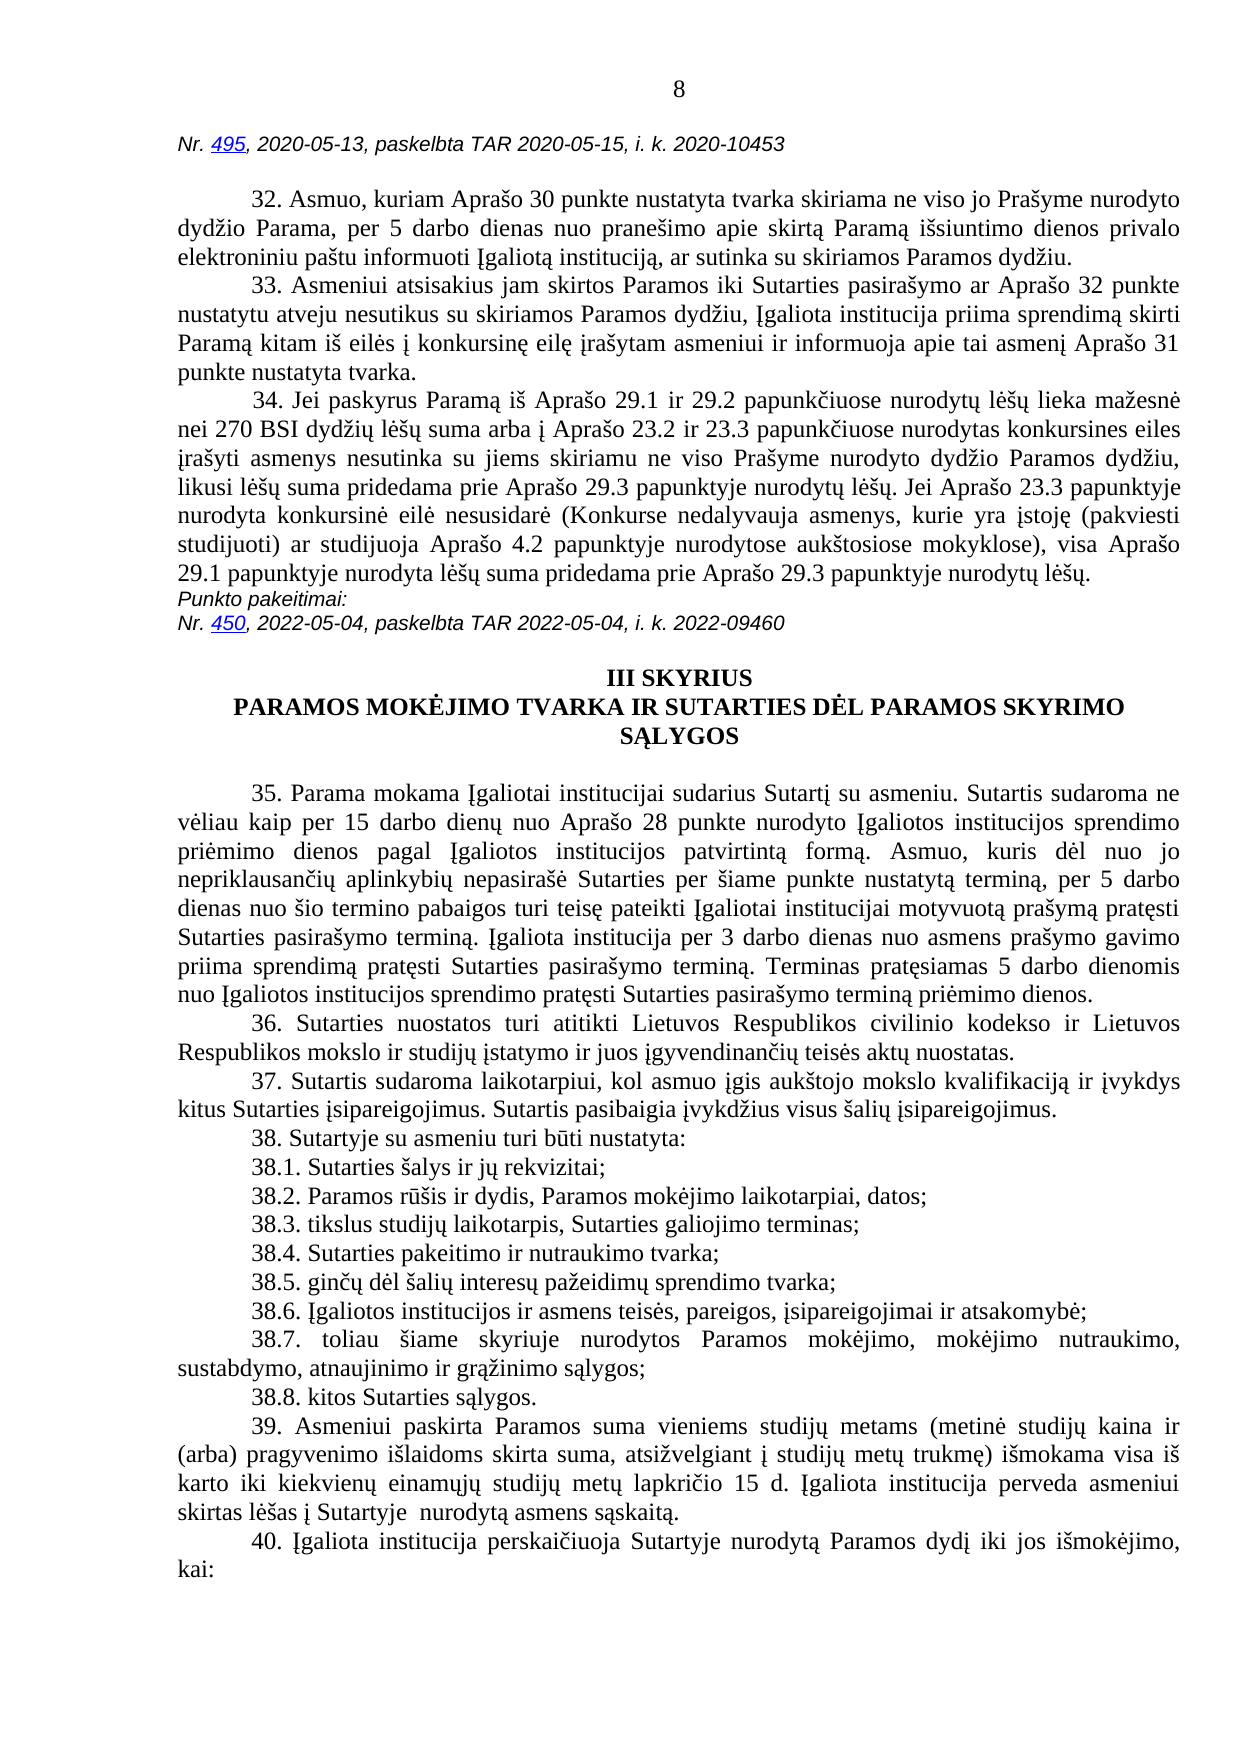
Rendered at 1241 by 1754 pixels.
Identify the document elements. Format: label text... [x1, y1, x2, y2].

text 40. Įgaliota institucija perskaičiuoja Sutartyje nurodytą Paramos dydį iki jos išmokėjimo, kai: [177, 1526, 1181, 1583]
text PARAMOS MOKĖJIMO TVARKA IR SUTARTIES DĖL PARAMOS SKYRIMO SĄLYGOS [177, 692, 1181, 749]
text 38.8. kitos Sutarties sąlygos. [177, 1382, 1181, 1411]
text 36. Sutarties nuostatos turi atitikti Lietuvos Respublikos civilinio kodekso ir Lietuvos Respublikos mokslo ir studijų įstatymo ir juos įgyvendinančių teisės aktų nuostatas. [177, 1008, 1181, 1066]
text 33. Asmeniui atsisakius jam skirtos Paramos iki Sutarties pasirašymo ar Aprašo 32 punkte nustatytu atveju nesutikus su skiriamos Paramos dydžiu, Įgaliota institucija priima sprendimą skirti Paramą kitam iš eilės į konkursinę eilę įrašytam asmeniui ir informuoja apie tai asmenį Aprašo 31 punkte nustatyta tvarka. [177, 270, 1181, 385]
text 38.3. tikslus studijų laikotarpis, Sutarties galiojimo terminas; [177, 1209, 1181, 1238]
text 38. Sutartyje su asmeniu turi būti nustatyta: [177, 1123, 1181, 1152]
text 39. Asmeniui paskirta Paramos suma vieniems studijų metams (metinė studijų kaina ir (arba) pragyvenimo išlaidoms skirta suma, atsižvelgiant į studijų metų trukmę) išmokama visa iš karto iki kiekvienų einamųjų studijų metų lapkričio 15 d. Įgaliota institucija perveda asmeniui skirtas lėšas į Sutartyje nurodytą asmens sąskaitą. [177, 1411, 1181, 1526]
text 35. Parama mokama Įgaliotai institucijai sudarius Sutartį su asmeniu. Sutartis sudaroma ne vėliau kaip per 15 darbo dienų nuo Aprašo 28 punkte nurodyto Įgaliotos institucijos sprendimo priėmimo dienos pagal Įgaliotos institucijos patvirtintą formą. Asmuo, kuris dėl nuo jo nepriklausančių aplinkybių nepasirašė Sutarties per šiame punkte nustatytą terminą, per 5 darbo dienas nuo šio termino pabaigos turi teisę pateikti Įgaliotai institucijai motyvuotą prašymą pratęsti Sutarties pasirašymo terminą. Įgaliota institucija per 3 darbo dienas nuo asmens prašymo gavimo priima sprendimą pratęsti Sutarties pasirašymo terminą. Terminas pratęsiamas 5 darbo dienomis nuo Įgaliotos institucijos sprendimo pratęsti Sutarties pasirašymo terminą priėmimo dienos. [177, 778, 1181, 1008]
text Nr. 495, 2020-05-13, paskelbta TAR 2020-05-15, i. k. 2020-10453 [177, 131, 1181, 155]
text 37. Sutartis sudaroma laikotarpiui, kol asmuo įgis aukštojo mokslo kvalifikaciją ir įvykdys kitus Sutarties įsipareigojimus. Sutartis pasibaigia įvykdžius visus šalių įsipareigojimus. [177, 1066, 1181, 1123]
text 38.7. toliau šiame skyriuje nurodytos Paramos mokėjimo, mokėjimo nutraukimo, sustabdymo, atnaujinimo ir grąžinimo sąlygos; [177, 1324, 1181, 1382]
text 38.5. ginčų dėl šalių interesų pažeidimų sprendimo tvarka; [177, 1267, 1181, 1296]
text Nr. 450, 2022-05-04, paskelbta TAR 2022-05-04, i. k. 2022-09460 [177, 611, 1181, 634]
text 38.6. Įgaliotos institucijos ir asmens teisės, pareigos, įsipareigojimai ir atsakomybė; [177, 1296, 1181, 1324]
text Punkto pakeitimai: [177, 587, 1181, 611]
text 34. Jei paskyrus Paramą iš Aprašo 29.1 ir 29.2 papunkčiuose nurodytų lėšų lieka mažesnė nei 270 BSI dydžių lėšų suma arba į Aprašo 23.2 ir 23.3 papunkčiuose nurodytas konkursines eiles įrašyti asmenys nesutinka su jiems skiriamu ne viso Prašyme nurodyto dydžio Paramos dydžiu, likusi lėšų suma pridedama prie Aprašo 29.3 papunktyje nurodytų lėšų. Jei Aprašo 23.3 papunktyje nurodyta konkursinė eilė nesusidarė (Konkurse nedalyvauja asmenys, kurie yra įstoję (pakviesti studijuoti) ar studijuoja Aprašo 4.2 papunktyje nurodytose aukštosiose mokyklose), visa Aprašo 29.1 papunktyje nurodyta lėšų suma pridedama prie Aprašo 29.3 papunktyje nurodytų lėšų. [177, 385, 1181, 587]
text III SKYRIUS [177, 663, 1181, 692]
text 38.1. Sutarties šalys ir jų rekvizitai; [177, 1152, 1181, 1181]
text 32. Asmuo, kuriam Aprašo 30 punkte nustatyta tvarka skiriama ne viso jo Prašyme nurodyto dydžio Parama, per 5 darbo dienas nuo pranešimo apie skirtą Paramą išsiuntimo dienos privalo elektroniniu paštu informuoti Įgaliotą instituciją, ar sutinka su skiriamos Paramos dydžiu. [177, 184, 1181, 270]
text 38.4. Sutarties pakeitimo ir nutraukimo tvarka; [177, 1238, 1181, 1267]
text 38.2. Paramos rūšis ir dydis, Paramos mokėjimo laikotarpiai, datos; [177, 1181, 1181, 1209]
